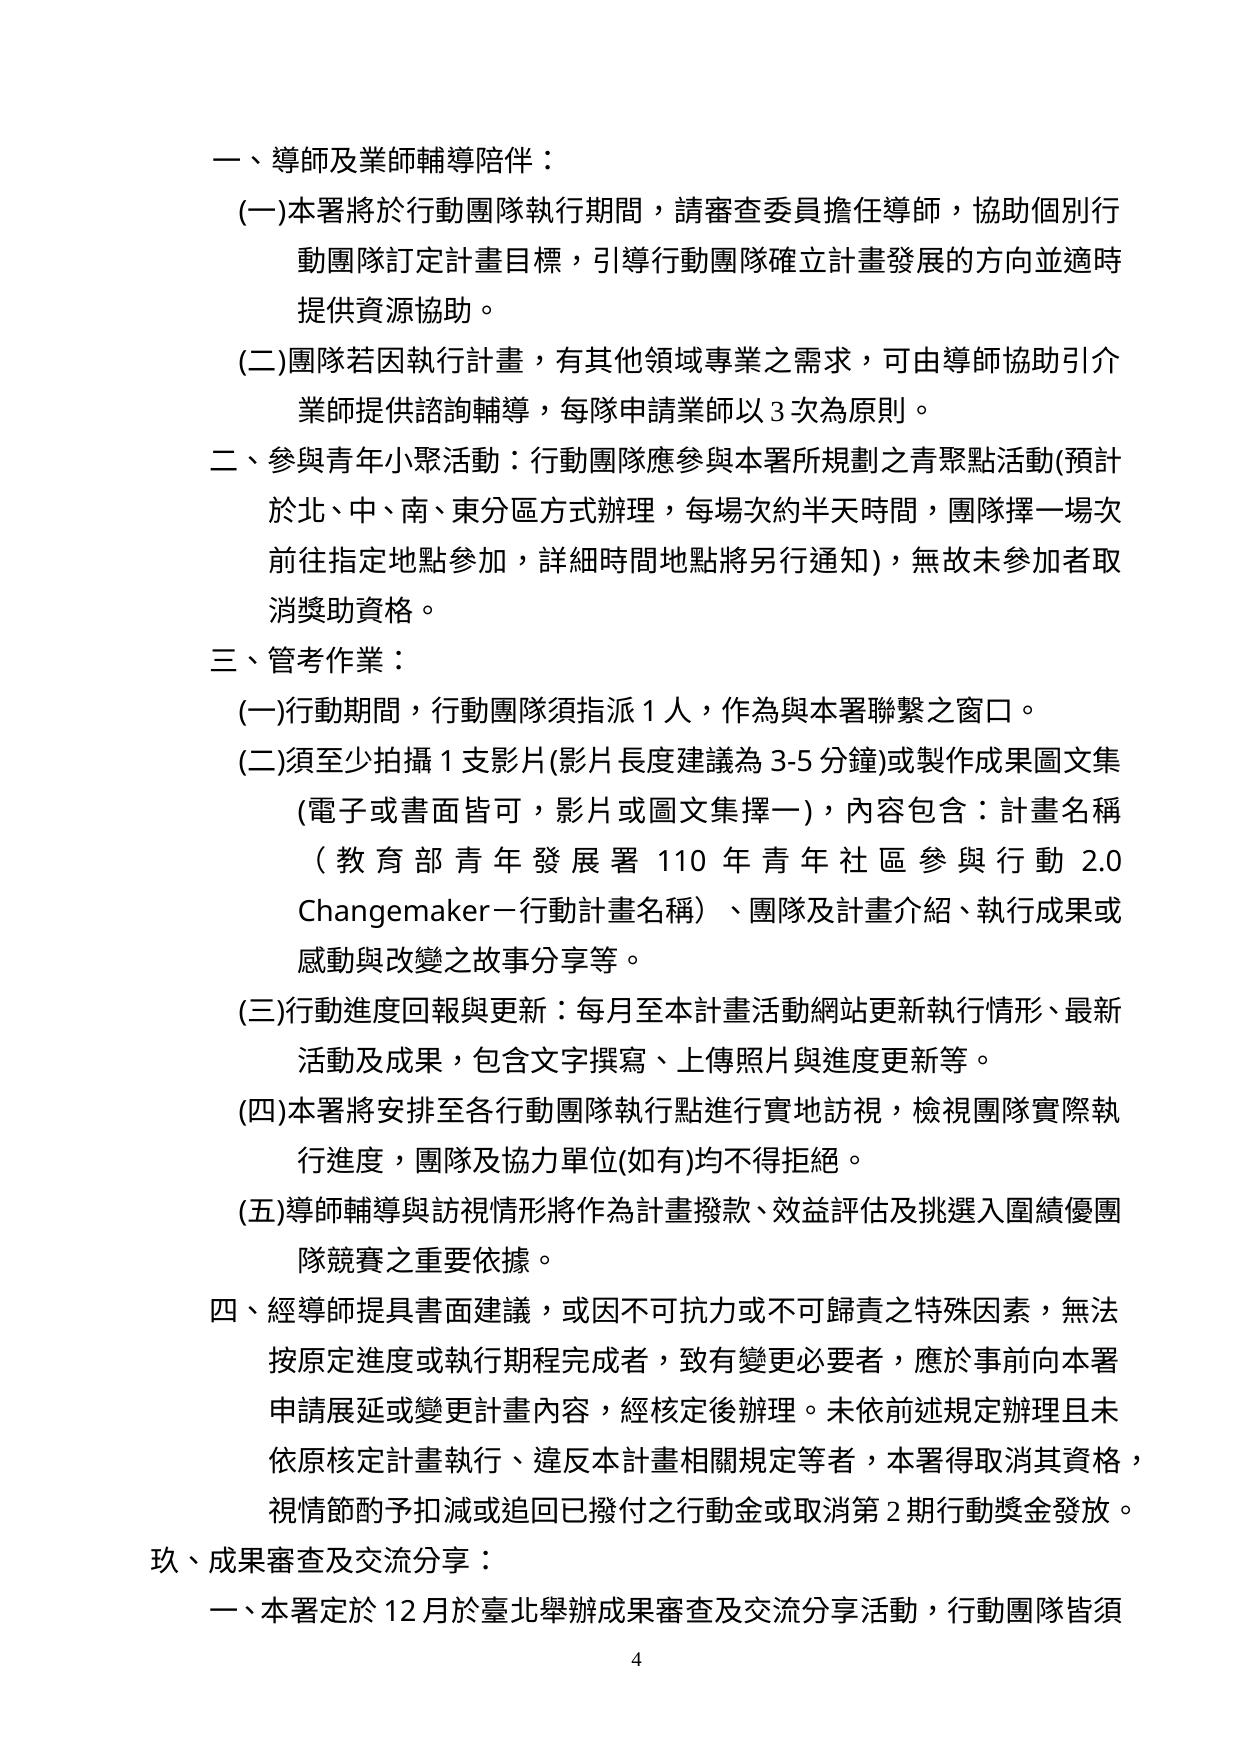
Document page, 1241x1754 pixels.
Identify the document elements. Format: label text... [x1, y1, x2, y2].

text 一、本署定於12月於臺北舉辦成果審查及交流分享活動，行動團隊皆須 [209, 1581, 1122, 1631]
text (五)導師輔導與訪視情形將作為計畫撥款、效益評估及挑選入圍績優團隊競賽之重要依據。 [238, 1181, 1122, 1281]
text 二、參與青年小聚活動：行動團隊應參與本署所規劃之青聚點活動(預計於北、中、南、東分區方式辦理，每場次約半天時間，團隊擇一場次前往指定地點參加，詳細時間地點將另行通知)，無故未參加者取消獎助資格。 [209, 431, 1122, 631]
text 三、管考作業： [209, 631, 1122, 681]
text 玖、成果審查及交流分享： [150, 1531, 1122, 1581]
text (二)團隊若因執行計畫，有其他領域專業之需求，可由導師協助引介業師提供諮詢輔導，每隊申請業師以3次為原則。 [238, 331, 1122, 431]
text (三)行動進度回報與更新：每月至本計畫活動網站更新執行情形、最新活動及成果，包含文字撰寫、上傳照片與進度更新等。 [238, 981, 1122, 1081]
text 一、導師及業師輔導陪伴： [212, 131, 1122, 181]
text (四)本署將安排至各行動團隊執行點進行實地訪視，檢視團隊實際執行進度，團隊及協力單位(如有)均不得拒絕。 [238, 1081, 1122, 1181]
text (一)本署將於行動團隊執行期間，請審查委員擔任導師，協助個別行動團隊訂定計畫目標，引導行動團隊確立計畫發展的方向並適時提供資源協助。 [238, 181, 1122, 331]
text 四、經導師提具書面建議，或因不可抗力或不可歸責之特殊因素，無法按原定進度或執行期程完成者，致有變更必要者，應於事前向本署申請展延或變更計畫內容，經核定後辦理。未依前述規定辦理且未依原核定計畫執行、違反本計畫相關規定等者，本署得取消其資格，視情節酌予扣減或追回已撥付之行動金或取消第2期行動獎金發放。 [209, 1281, 1122, 1531]
text (一)行動期間，行動團隊須指派1人，作為與本署聯繫之窗口。 [238, 681, 1122, 731]
text (二)須至少拍攝1支影片(影片長度建議為3-5分鐘)或製作成果圖文集(電子或書面皆可，影片或圖文集擇一)，內容包含：計畫名稱（教育部青年發展署110年青年社區參與行動2.0 Changemaker－行動計畫名稱）、團隊及計畫介紹、執行成果或感動與改變之故事分享等。 [238, 731, 1122, 981]
